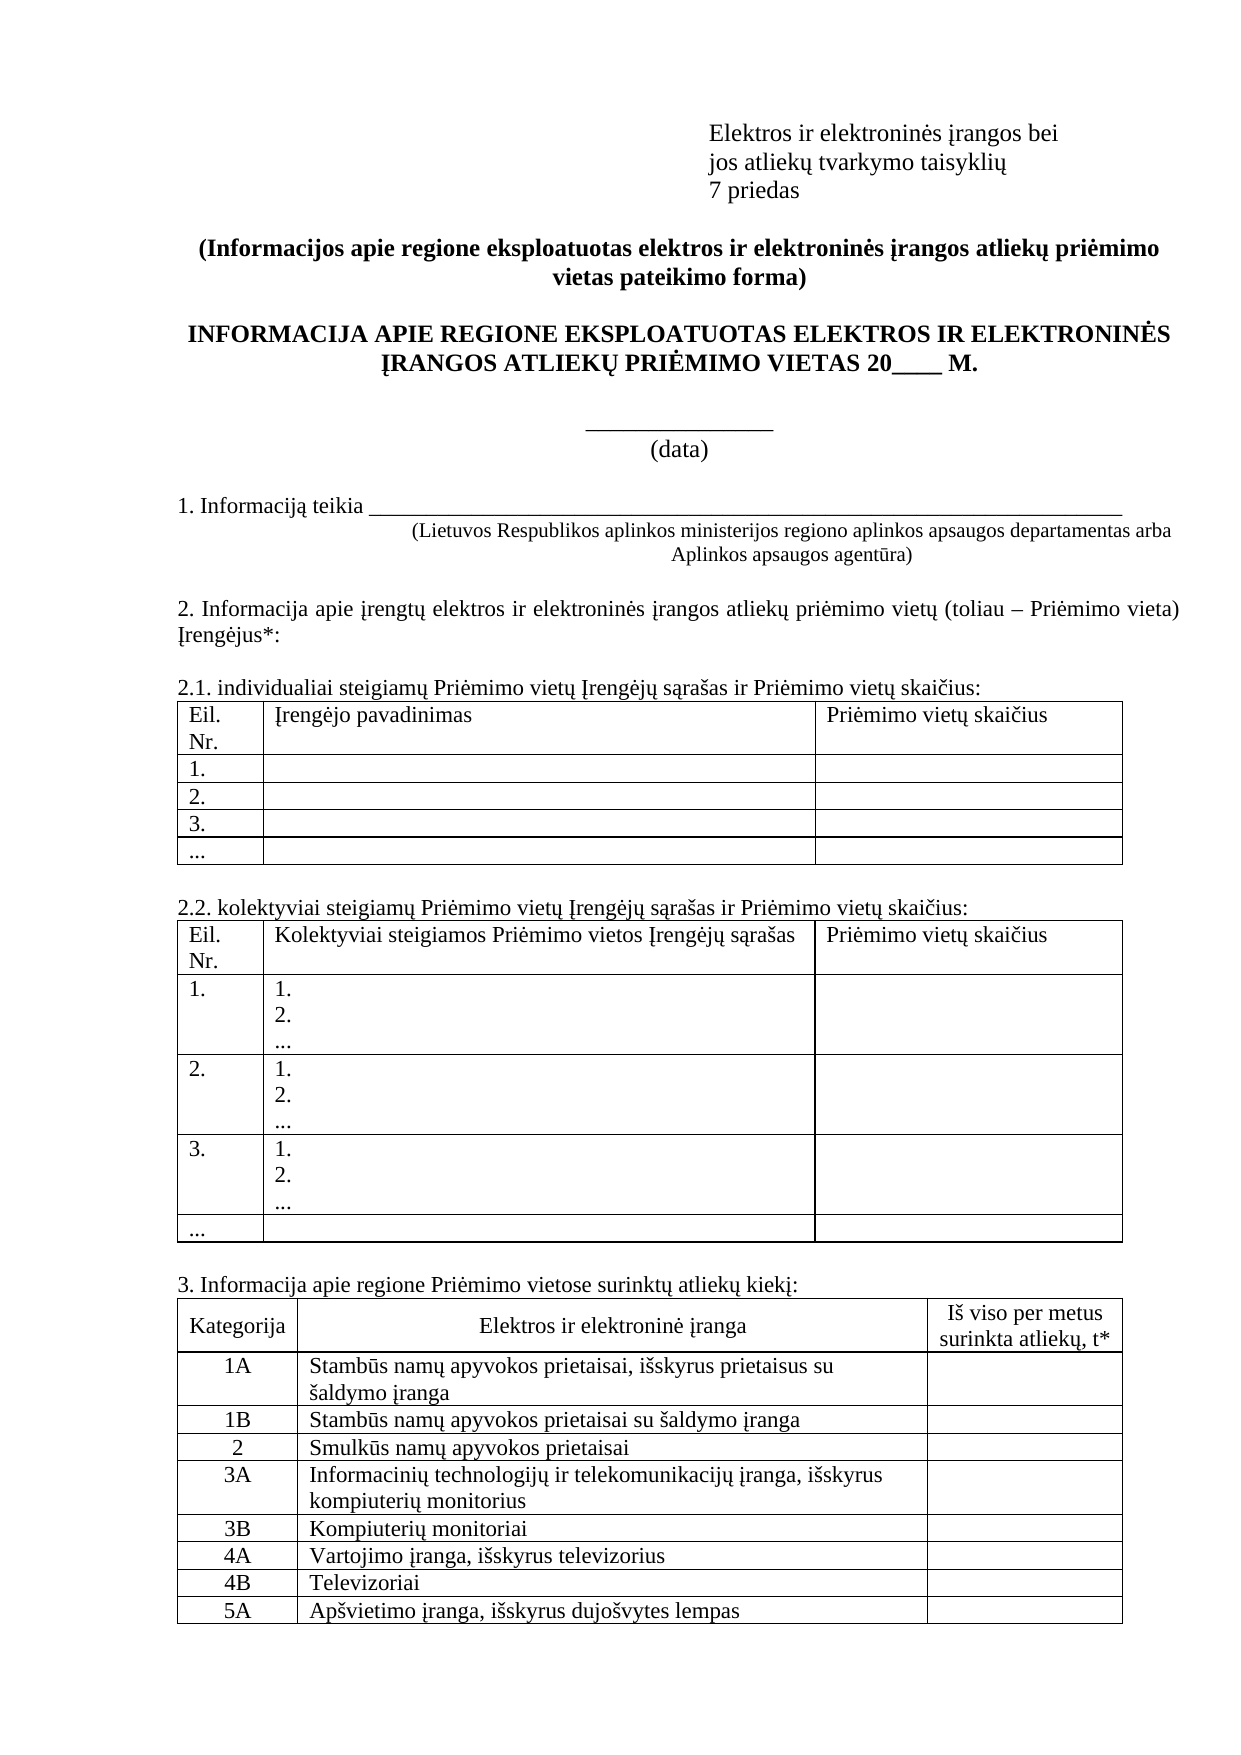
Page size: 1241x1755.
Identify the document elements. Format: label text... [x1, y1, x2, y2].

table_cell 2. [178, 1055, 263, 1134]
table_cell [928, 1597, 1122, 1623]
table_cell ... [178, 838, 263, 864]
text 2.1. individualiai steigiamų Priėmimo vietų Įrengėjų sąrašas ir Priėmimo vietų skaičius: [177, 674, 1181, 701]
table_cell [928, 1542, 1122, 1568]
text jos atliekų tvarkymo taisyklių [709, 147, 1181, 176]
table_header Eil. Nr. [178, 702, 263, 754]
table_cell Kompiuterių monitoriai [298, 1515, 927, 1541]
text 7 priedas [709, 176, 1181, 204]
table_cell 1. 2. ... [264, 1055, 814, 1134]
table_header Įrengėjo pavadinimas [264, 702, 815, 754]
table_cell 1A [178, 1353, 297, 1405]
table_header Eil. Nr. [178, 921, 263, 974]
table_cell [928, 1353, 1122, 1405]
table_cell 2 [178, 1434, 297, 1460]
table_cell 1. 2. ... [264, 1135, 814, 1214]
table_cell 2. [178, 783, 263, 809]
table_cell 3. [178, 810, 263, 836]
table_cell 1B [178, 1406, 297, 1432]
table_cell [264, 810, 815, 836]
table_cell 4A [178, 1542, 297, 1568]
text (data) [177, 434, 1181, 463]
table_cell Televizoriai [298, 1570, 927, 1596]
table_header Iš viso per metus surinkta atliekų, t* [928, 1299, 1122, 1351]
text 2. Informacija apie įrengtų elektros ir elektroninės įrangos atliekų priėmimo vietų (toliau – Priėmimo vieta) Įrengėjus*: [177, 595, 1181, 648]
text (Lietuvos Respublikos aplinkos ministerijos regiono aplinkos apsaugos departamentas arba Aplinkos apsaugos agentūra) [402, 518, 1181, 566]
text INFORMACIJA APIE REGIONE EKSPLOATUOTAS ELEKTROS IR ELEKTRONINĖS ĮRANGOS ATLIEKŲ PRIĖMIMO VIETAS 20____ M. [177, 319, 1181, 377]
table_header Elektros ir elektroninė įranga [298, 1299, 927, 1351]
table_header Priėmimo vietų skaičius [816, 921, 1122, 974]
table_cell [928, 1515, 1122, 1541]
table_header Kategorija [178, 1299, 297, 1351]
table_cell [928, 1570, 1122, 1596]
table_cell Stambūs namų apyvokos prietaisai su šaldymo įranga [298, 1406, 927, 1432]
table_cell [816, 783, 1122, 809]
table_cell [816, 810, 1122, 836]
text 2.2. kolektyviai steigiamų Priėmimo vietų Įrengėjų sąrašas ir Priėmimo vietų skaičius: [177, 894, 1181, 920]
table_cell [928, 1461, 1122, 1514]
table_cell [816, 1135, 1122, 1214]
table_cell [928, 1406, 1122, 1432]
table_cell 3. [178, 1135, 263, 1214]
table_cell 3A [178, 1461, 297, 1514]
table_cell 1. [178, 975, 263, 1054]
table_cell Smulkūs namų apyvokos prietaisai [298, 1434, 927, 1460]
table_cell 1. 2. ... [264, 975, 814, 1054]
table_cell 4B [178, 1570, 297, 1596]
text Elektros ir elektroninės įrangos bei [709, 118, 1181, 147]
table_cell ... [178, 1215, 263, 1241]
table_cell [816, 1215, 1122, 1241]
table_cell Apšvietimo įranga, išskyrus dujošvytes lempas [298, 1597, 927, 1623]
table_cell Informacinių technologijų ir telekomunikacijų įranga, išskyrus kompiuterių monitorius [298, 1461, 927, 1514]
table_cell [264, 783, 815, 809]
table_cell 5A [178, 1597, 297, 1623]
table_cell Stambūs namų apyvokos prietaisai, išskyrus prietaisus su šaldymo įranga [298, 1353, 927, 1405]
table_cell Vartojimo įranga, išskyrus televizorius [298, 1542, 927, 1568]
table_cell [264, 838, 815, 864]
table_cell [816, 838, 1122, 864]
table_cell [816, 755, 1122, 782]
table_cell 1. [178, 755, 263, 782]
text 3. Informacija apie regione Priėmimo vietose surinktų atliekų kiekį: [177, 1271, 1181, 1298]
table_cell 3B [178, 1515, 297, 1541]
table_cell [816, 975, 1122, 1054]
table_cell [928, 1434, 1122, 1460]
text _______________ [177, 406, 1181, 434]
table_cell [264, 755, 815, 782]
text 1. Informaciją teikia [177, 492, 1181, 518]
table_header Kolektyviai steigiamos Priėmimo vietos Įrengėjų sąrašas [264, 921, 814, 974]
table_header Priėmimo vietų skaičius [816, 702, 1122, 754]
text (Informacijos apie regione eksploatuotas elektros ir elektroninės įrangos atliekų priėmimo vietas pateikimo forma) [177, 233, 1181, 291]
table_cell [816, 1055, 1122, 1134]
table_cell [264, 1215, 814, 1241]
